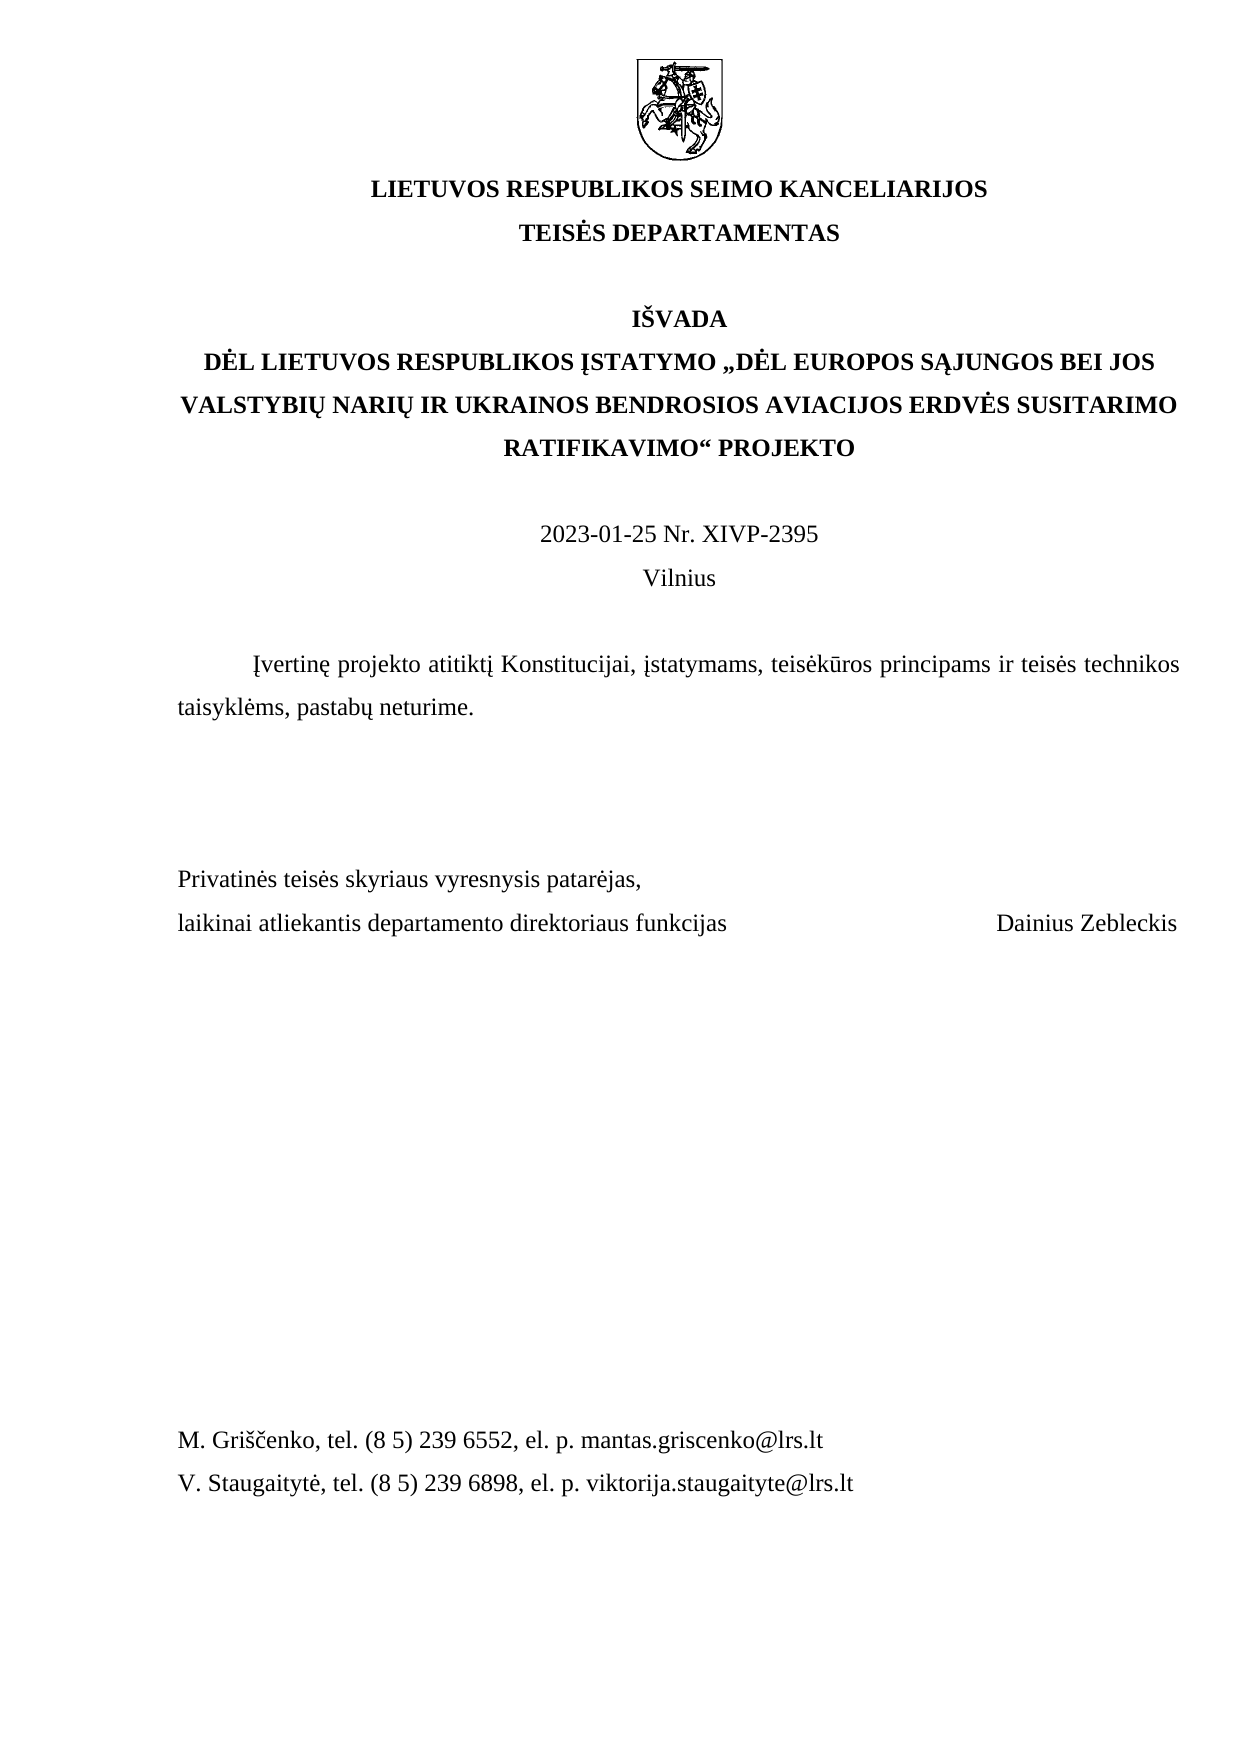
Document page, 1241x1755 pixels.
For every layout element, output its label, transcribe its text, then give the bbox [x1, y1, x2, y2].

text 2023-01-25 Nr. XIVP-2395 [177, 519, 1181, 548]
text DĖL LIETUVOS RESPUBLIKOS ĮSTATYMO „DĖL EUROPOS SĄJUNGOS BEI JOS VALSTYBIŲ NARIŲ IR UKRAINOS BENDROSIOS AVIACIJOS ERDVĖS SUSITARIMO RATIFIKAVIMO“ PROJEKTO [177, 347, 1181, 462]
text M. Griščenko, tel. (8 5) 239 6552, el. p. mantas.griscenko@lrs.lt [177, 1425, 1181, 1454]
subtitle TEISĖS DEPARTAMENTAS [177, 218, 1181, 246]
text Vilnius [177, 563, 1181, 591]
text IŠVADA [177, 304, 1181, 333]
text Privatinės teisės skyriaus vyresnysis patarėjas, [177, 864, 1181, 893]
text V. Staugaitytė, tel. (8 5) 239 6898, el. p. viktorija.staugaityte@lrs.lt [177, 1468, 1181, 1497]
text LIETUVOS RESPUBLIKOS SEIMO KANCELIARIJOS [177, 174, 1181, 203]
text Įvertinę projekto atitiktį Konstitucijai, įstatymams, teisėkūros principams ir teisės technikos taisyklėms, pastabų neturime. [177, 649, 1181, 721]
text laikinai atliekantis departamento direktoriaus funkcijas Dainius Zebleckis [177, 908, 1181, 936]
